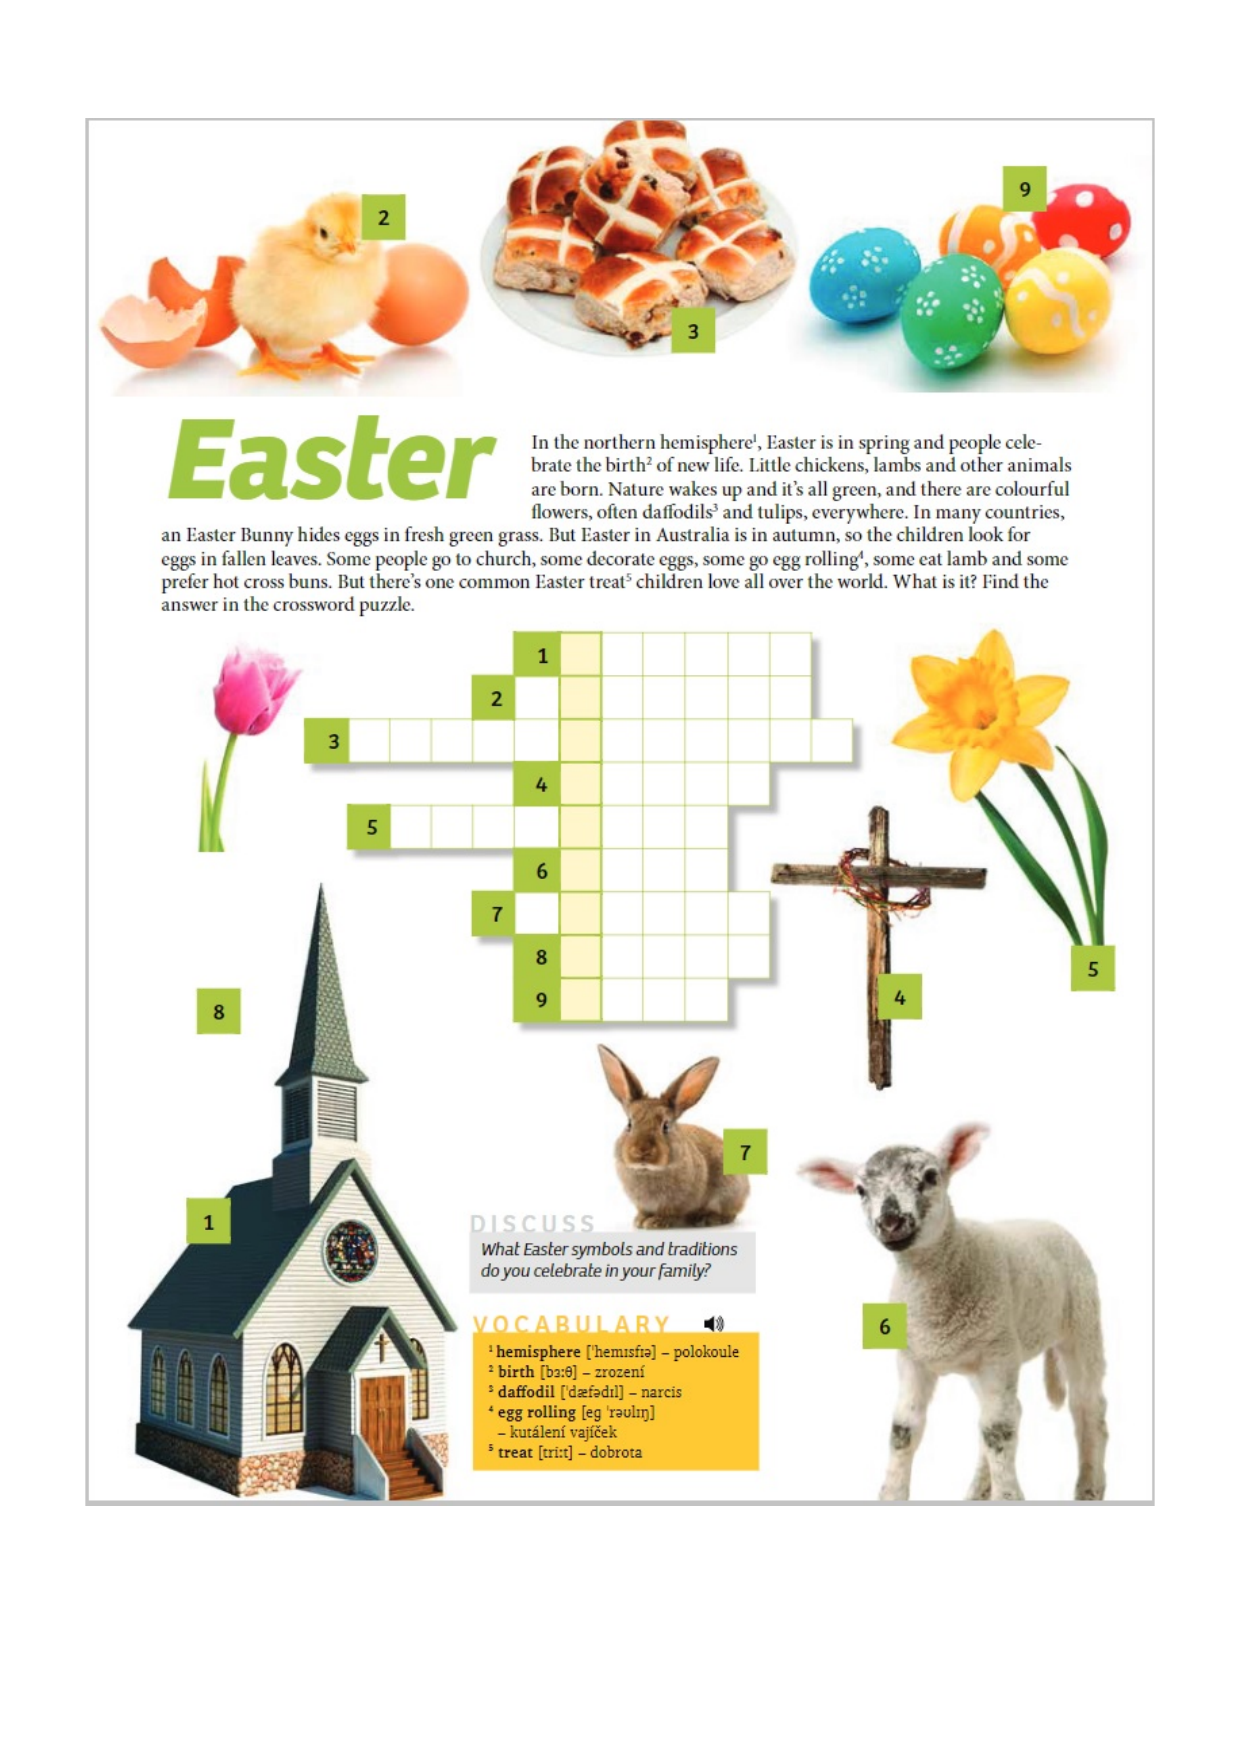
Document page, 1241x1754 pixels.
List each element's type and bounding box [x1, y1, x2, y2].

picture [85, 118, 1155, 1506]
